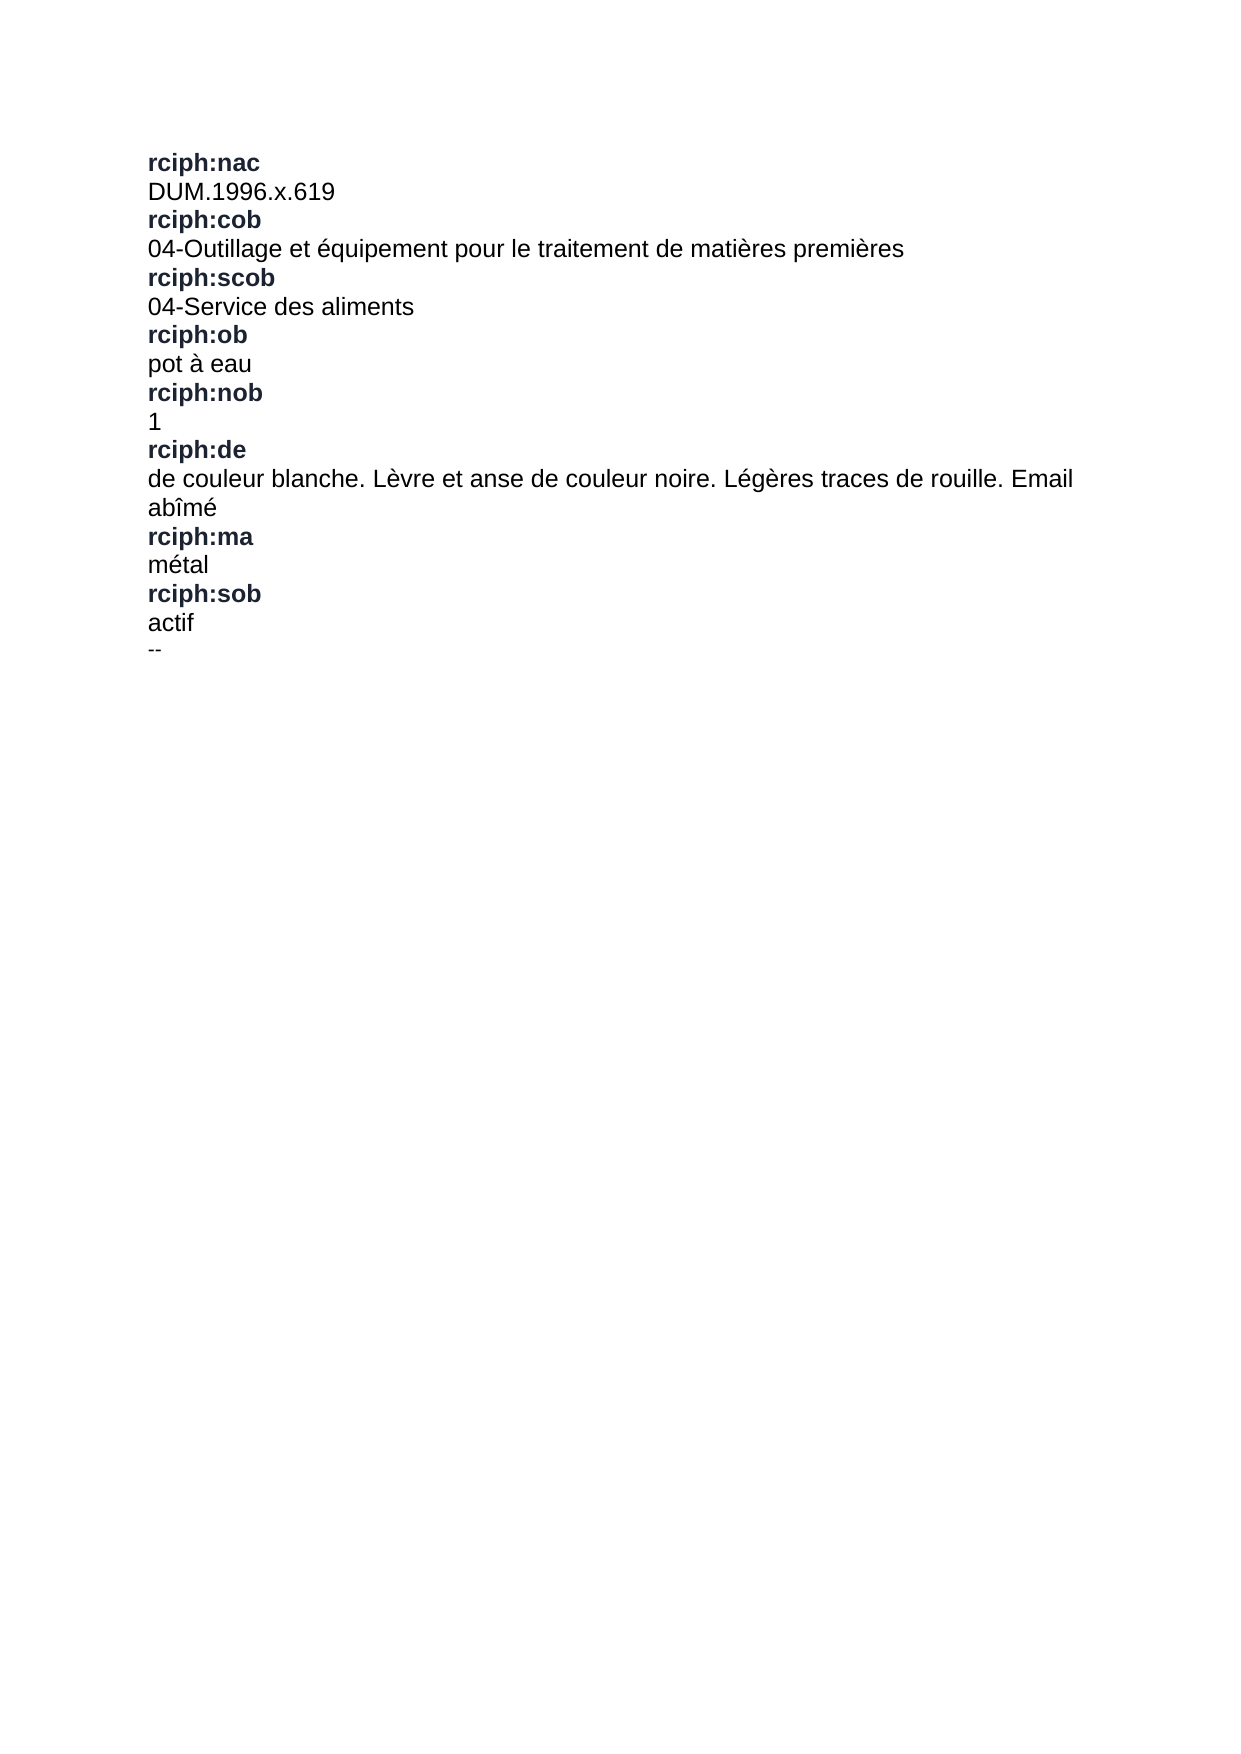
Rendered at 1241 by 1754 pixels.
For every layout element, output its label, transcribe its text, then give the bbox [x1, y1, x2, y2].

text 1 [148, 406, 1092, 435]
text 04-Service des aliments [148, 291, 1092, 320]
text pot à eau [148, 349, 1092, 378]
text rciph:sob [148, 579, 1092, 608]
text de couleur blanche. Lèvre et anse de couleur noire. Légères traces de rouille. Email abîmé [148, 464, 1092, 521]
text rciph:de [148, 435, 1092, 464]
text rciph:ma [148, 521, 1092, 550]
text rciph:nob [148, 378, 1092, 406]
text rciph:cob [148, 205, 1092, 234]
text métal [148, 550, 1092, 579]
text rciph:scob [148, 263, 1092, 291]
text DUM.1996.x.619 [148, 176, 1092, 205]
text rciph:ob [148, 320, 1092, 349]
text 04-Outillage et équipement pour le traitement de matières premières [148, 234, 1092, 263]
text rciph:nac [148, 148, 1092, 176]
text -- [148, 636, 1092, 660]
text actif [148, 608, 1092, 636]
